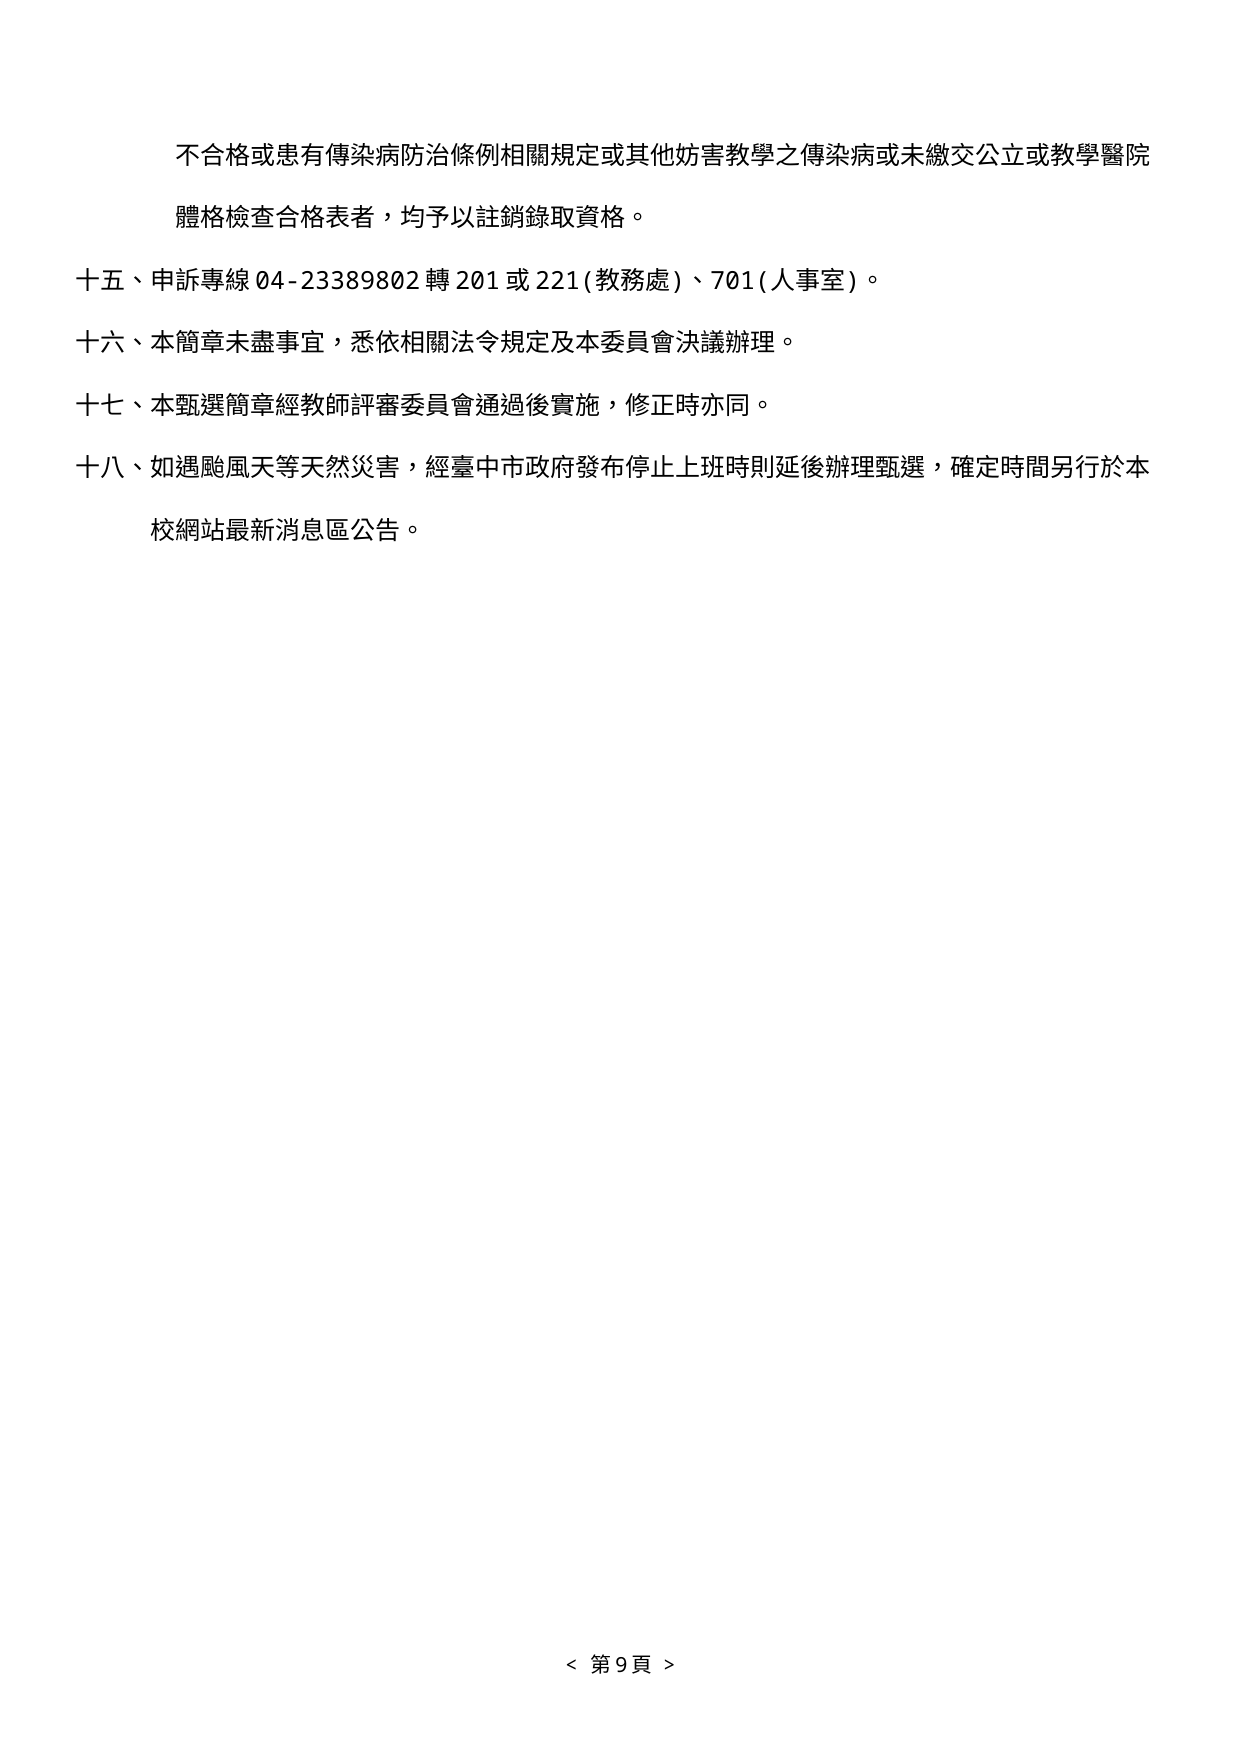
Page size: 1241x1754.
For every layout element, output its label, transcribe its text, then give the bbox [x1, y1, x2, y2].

text 十五、申訴專線04-23389802轉201或221(教務處)、701(人事室)。 [75, 237, 1165, 299]
text 十八、如遇颱風天等天然災害，經臺中市政府發布停止上班時則延後辦理甄選，確定時間另行於本校網站最新消息區公告。 [75, 424, 1165, 549]
text 不合格或患有傳染病防治條例相關規定或其他妨害教學之傳染病或未繳交公立或教學醫院體格檢查合格表者，均予以註銷錄取資格。 [125, 112, 1165, 237]
text 十六、本簡章未盡事宜，悉依相關法令規定及本委員會決議辦理。 [75, 299, 1165, 362]
text 十七、本甄選簡章經教師評審委員會通過後實施，修正時亦同。 [75, 362, 1165, 424]
